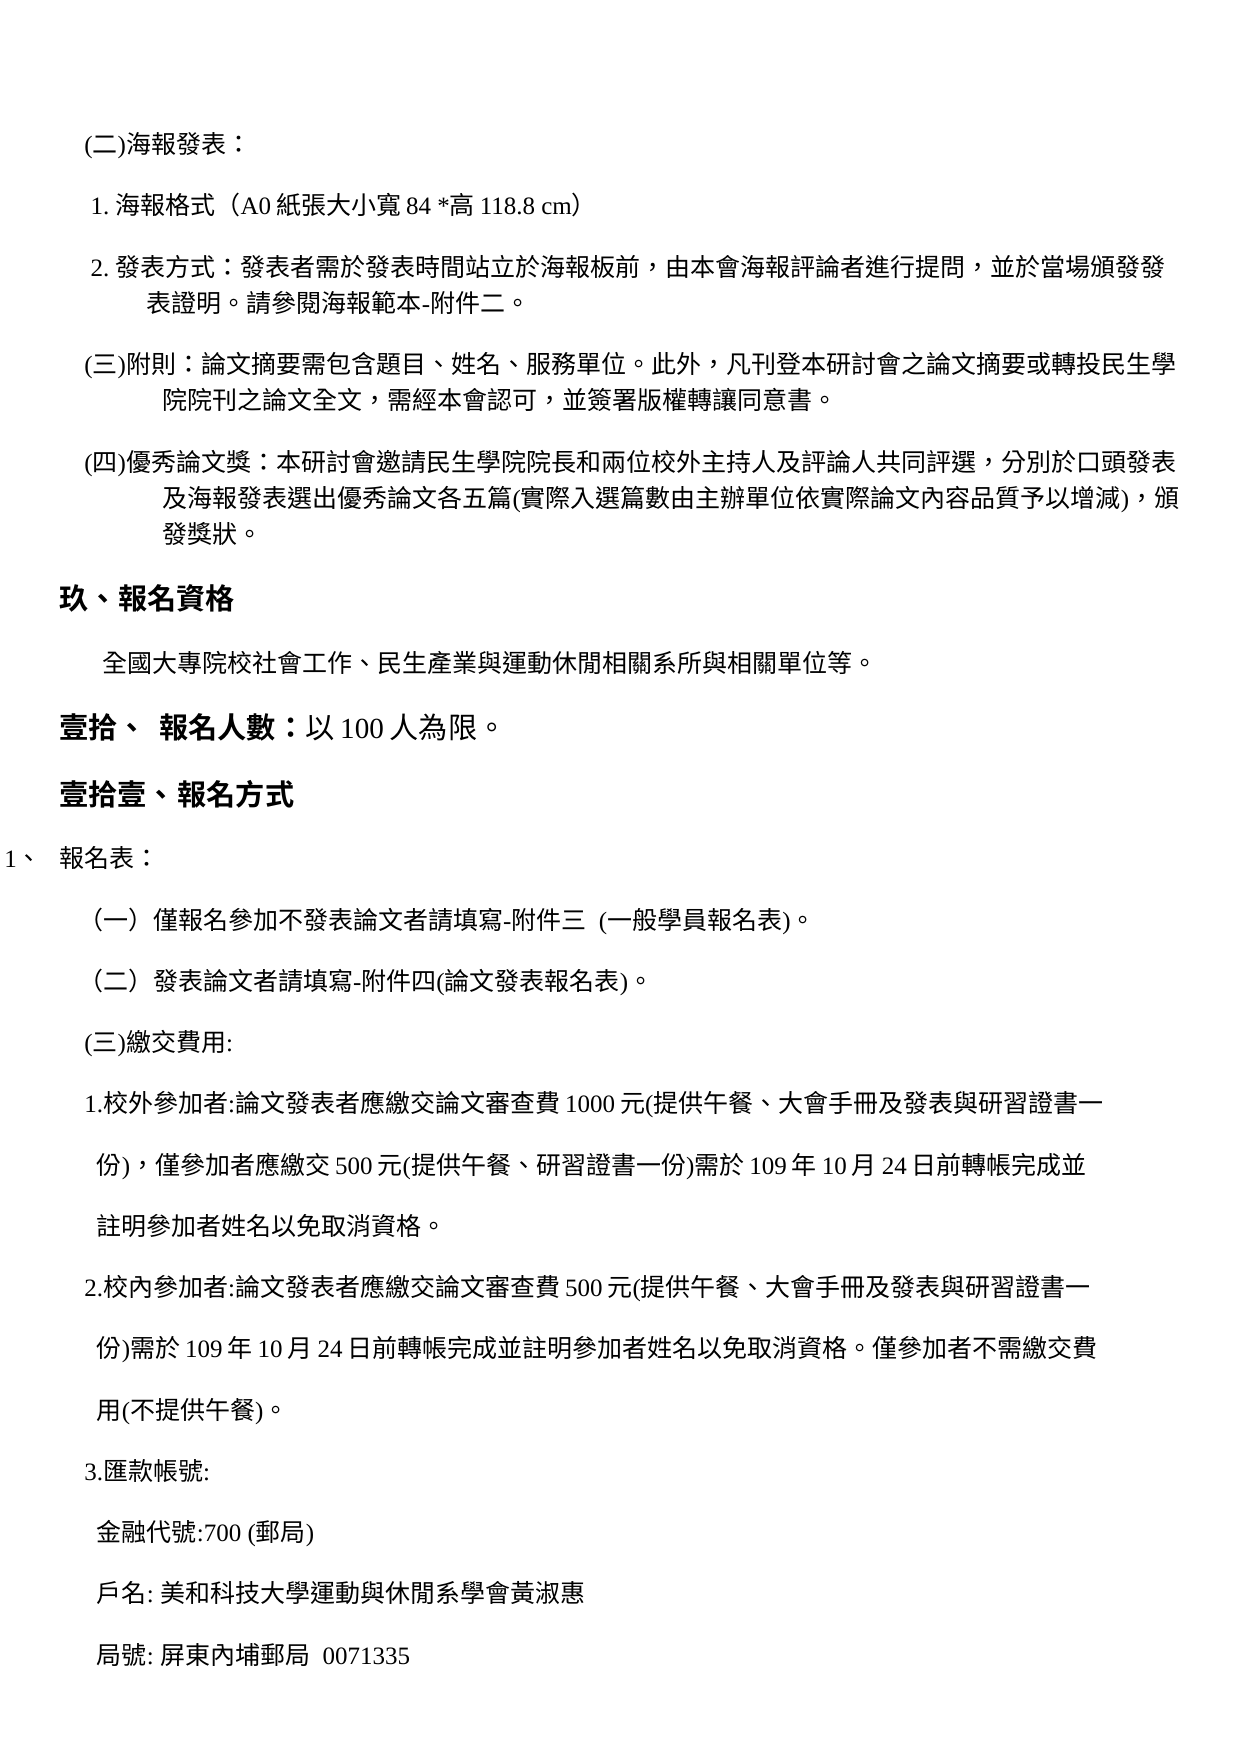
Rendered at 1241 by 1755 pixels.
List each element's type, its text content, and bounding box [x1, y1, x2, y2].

text 份)需於109年10月24日前轉帳完成並註明參加者姓名以免取消資格。僅參加者不需繳交費 [59, 1329, 1181, 1365]
list 報名表： [4, 839, 1181, 875]
text 註明參加者姓名以免取消資格。 [59, 1206, 1181, 1243]
text 金融代號:700 (郵局) [59, 1513, 1181, 1549]
text 戶名: 美和科技大學運動與休閒系學會黃淑惠 [59, 1574, 1181, 1610]
list 報名資格 [59, 576, 1181, 618]
text 1.校外參加者:論文發表者應繳交論文審查費1000元(提供午餐、大會手冊及發表與研習證書一 [59, 1084, 1181, 1120]
text 用(不提供午餐)。 [59, 1390, 1181, 1426]
text 份)，僅參加者應繳交500元(提供午餐、研習證書一份)需於109年10月24日前轉帳完成並 [59, 1145, 1181, 1181]
list 報名方式 [59, 772, 1181, 814]
text 2.校內參加者:論文發表者應繳交論文審查費500元(提供午餐、大會手冊及發表與研習證書一 [59, 1268, 1181, 1304]
text (三)附則：論文摘要需包含題目、姓名、服務單位。此外，凡刊登本研討會之論文摘要或轉投民生學院院刊之論文全文，需經本會認可，並簽署版權轉讓同意書。 [59, 344, 1181, 417]
text 2. 發表方式：發表者需於發表時間站立於海報板前，由本會海報評論者進行提問，並於當場頒發發表證明。請參閱海報範本-附件二。 [59, 247, 1181, 319]
text （二）發表論文者請填寫-附件四(論文發表報名表)。 [59, 961, 1181, 998]
text 3.匯款帳號: [59, 1451, 1181, 1488]
text (二)海報發表： [59, 124, 1181, 161]
text 全國大專院校社會工作、民生產業與運動休閒相關系所與相關單位等。 [59, 643, 1181, 679]
text 局號: 屏東內埔郵局 0071335 [59, 1635, 1181, 1671]
text (四)優秀論文獎：本研討會邀請民生學院院長和兩位校外主持人及評論人共同評選，分別於口頭發表及海報發表選出優秀論文各五篇(實際入選篇數由主辦單位依實際論文內容品質予以增減)，頒發獎狀。 [59, 442, 1181, 551]
text 1. 海報格式（A0紙張大小寬84 *高118.8 cm） [59, 186, 1181, 222]
text （一）僅報名參加不發表論文者請填寫-附件三 (一般學員報名表)。 [59, 900, 1181, 936]
list 報名人數：以100人為限。 [59, 704, 1181, 747]
text (三)繳交費用: [59, 1023, 1181, 1059]
